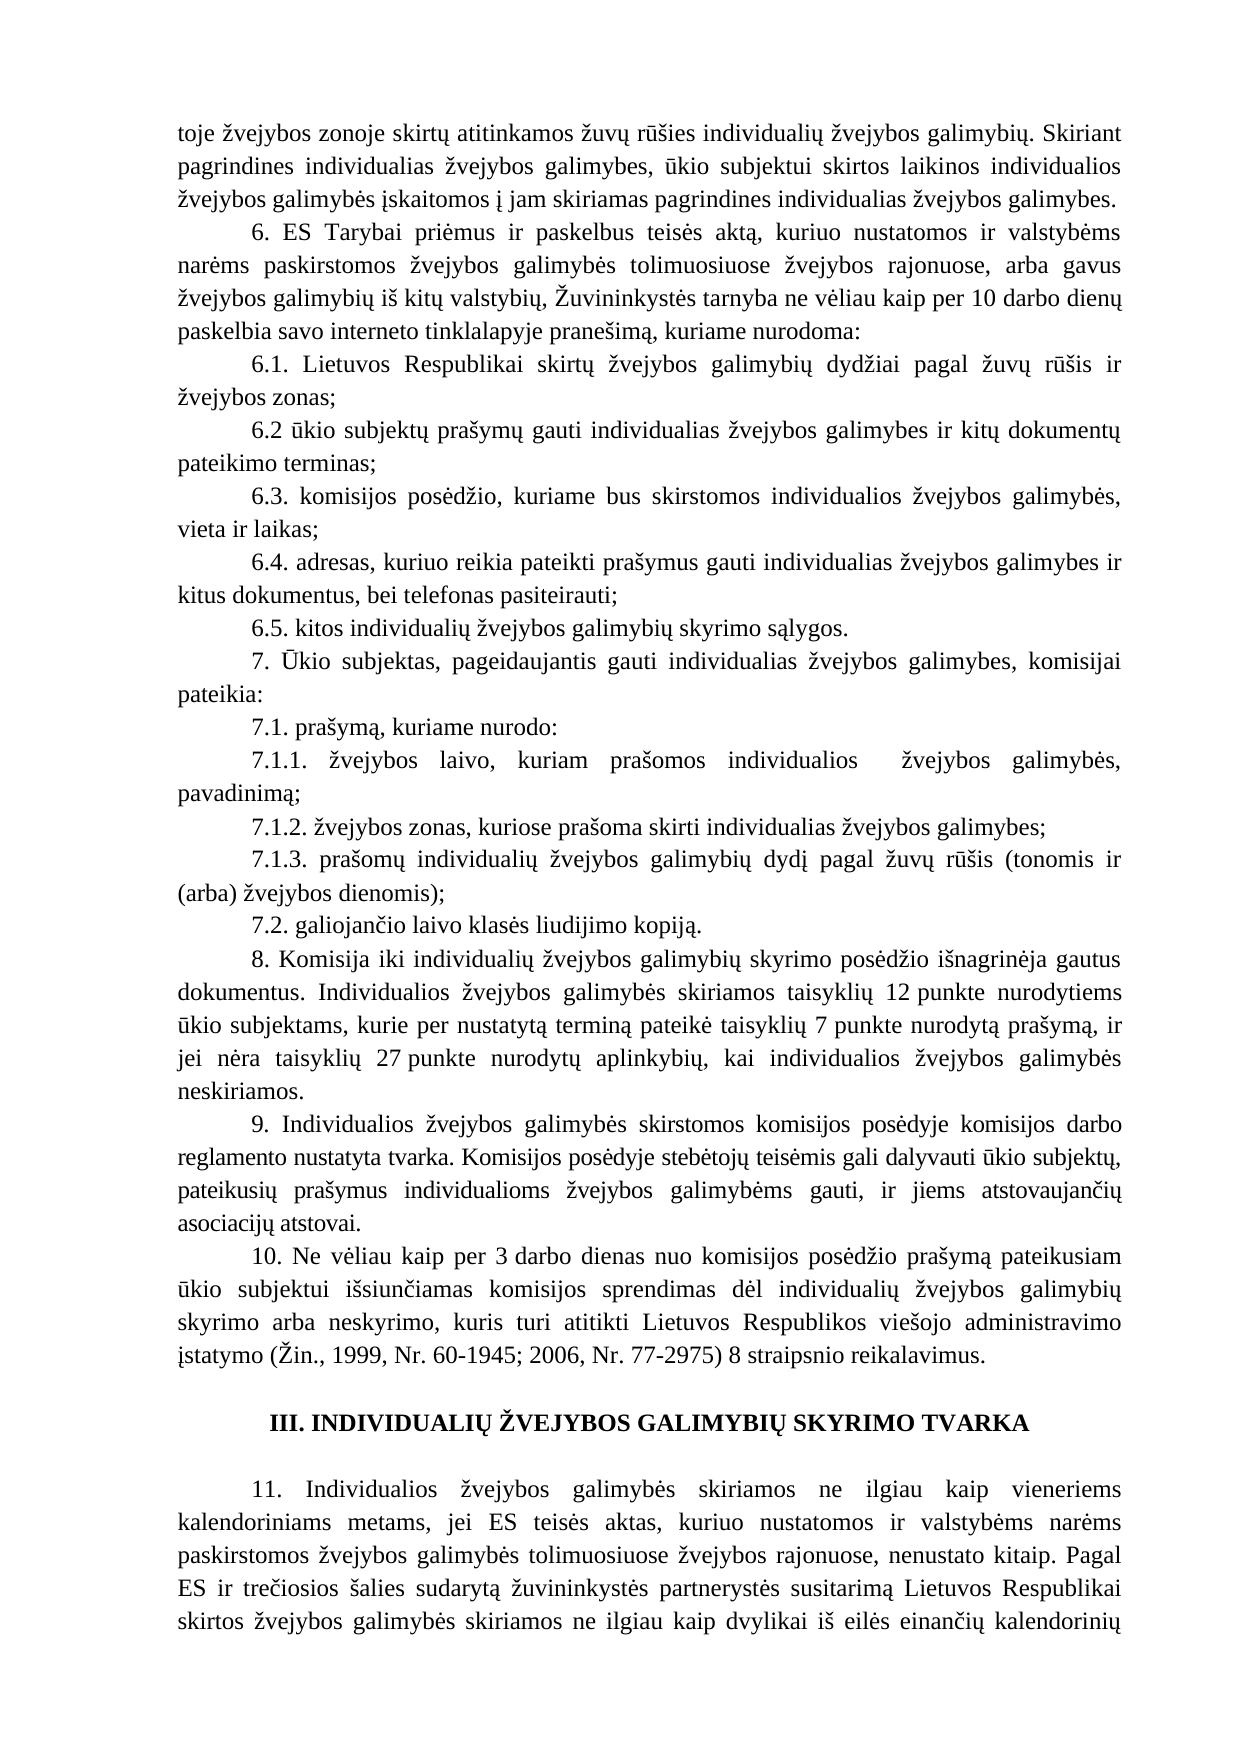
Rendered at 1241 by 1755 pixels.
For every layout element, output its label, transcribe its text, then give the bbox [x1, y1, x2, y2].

text 7. Ūkio subjektas, pageidaujantis gauti individualias žvejybos galimybes, komisijai pateikia: [177, 646, 1122, 708]
text III. individualių ŽVEJYBOS Galimybių SKYRIMO TVARKA [177, 1408, 1122, 1437]
text 6.5. kitos individualių žvejybos galimybių skyrimo sąlygos. [177, 613, 1122, 642]
text 6.4. adresas, kuriuo reikia pateikti prašymus gauti individualias žvejybos galimybes ir kitus dokumentus, bei telefonas pasiteirauti; [177, 547, 1122, 609]
text 6.1. Lietuvos Respublikai skirtų žvejybos galimybių dydžiai pagal žuvų rūšis ir žvejybos zonas; [177, 349, 1122, 411]
text 6.3. komisijos posėdžio, kuriame bus skirstomos individualios žvejybos galimybės, vieta ir laikas; [177, 481, 1122, 543]
text 6. ES Tarybai priėmus ir paskelbus teisės aktą, kuriuo nustatomos ir valstybėms narėms paskirstomos žvejybos galimybės tolimuosiuose žvejybos rajonuose, arba gavus žvejybos galimybių iš kitų valstybių, Žuvininkystės tarnyba ne vėliau kaip per 10 darbo dienų paskelbia savo interneto tinklalapyje pranešimą, kuriame nurodoma: [177, 217, 1122, 345]
text 7.1.2. žvejybos zonas, kuriose prašoma skirti individualias žvejybos galimybes; [177, 812, 1122, 840]
text toje žvejybos zonoje skirtų atitinkamos žuvų rūšies individualių žvejybos galimybių. Skiriant pagrindines individualias žvejybos galimybes, ūkio subjektui skirtos laikinos individualios žvejybos galimybės įskaitomos į jam skiriamas pagrindines individualias žvejybos galimybes. [177, 118, 1122, 213]
text 7.1.1. žvejybos laivo, kuriam prašomos individualios žvejybos galimybės, pavadinimą; [177, 746, 1122, 807]
text 11. Individualios žvejybos galimybės skiriamos ne ilgiau kaip vieneriems kalendoriniams metams, jei ES teisės aktas, kuriuo nustatomos ir valstybėms narėms paskirstomos žvejybos galimybės tolimuosiuose žvejybos rajonuose, nenustato kitaip. Pagal ES ir trečiosios šalies sudarytą žuvininkystės partnerystės susitarimą Lietuvos Respublikai skirtos žvejybos galimybės skiriamos ne ilgiau kaip dvylikai iš eilės einančių kalendorinių [177, 1474, 1122, 1634]
text 9. Individualios žvejybos galimybės skirstomos komisijos posėdyje komisijos darbo reglamento nustatyta tvarka. Komisijos posėdyje stebėtojų teisėmis gali dalyvauti ūkio subjektų, pateikusių prašymus individualioms žvejybos galimybėms gauti, ir jiems atstovaujančių asociacijų atstovai. [177, 1109, 1122, 1237]
text 6.2 ūkio subjektų prašymų gauti individualias žvejybos galimybes ir kitų dokumentų pateikimo terminas; [177, 415, 1122, 477]
text 8. Komisija iki individualių žvejybos galimybių skyrimo posėdžio išnagrinėja gautus dokumentus. Individualios žvejybos galimybės skiriamos taisyklių 12 punkte nurodytiems ūkio subjektams, kurie per nustatytą terminą pateikė taisyklių 7 punkte nurodytą prašymą, ir jei nėra taisyklių 27 punkte nurodytų aplinkybių, kai individualios žvejybos galimybės neskiriamos. [177, 944, 1122, 1104]
text 7.1. prašymą, kuriame nurodo: [177, 712, 1122, 741]
text 7.2. galiojančio laivo klasės liudijimo kopiją. [177, 911, 1122, 939]
text 10. Ne vėliau kaip per 3 darbo dienas nuo komisijos posėdžio prašymą pateikusiam ūkio subjektui išsiunčiamas komisijos sprendimas dėl individualių žvejybos galimybių skyrimo arba neskyrimo, kuris turi atitikti Lietuvos Respublikos viešojo administravimo įstatymo (Žin., 1999, Nr. 60-1945; 2006, Nr. 77-2975) 8 straipsnio reikalavimus. [177, 1241, 1122, 1369]
text 7.1.3. prašomų individualių žvejybos galimybių dydį pagal žuvų rūšis (tonomis ir (arba) žvejybos dienomis); [177, 844, 1122, 906]
